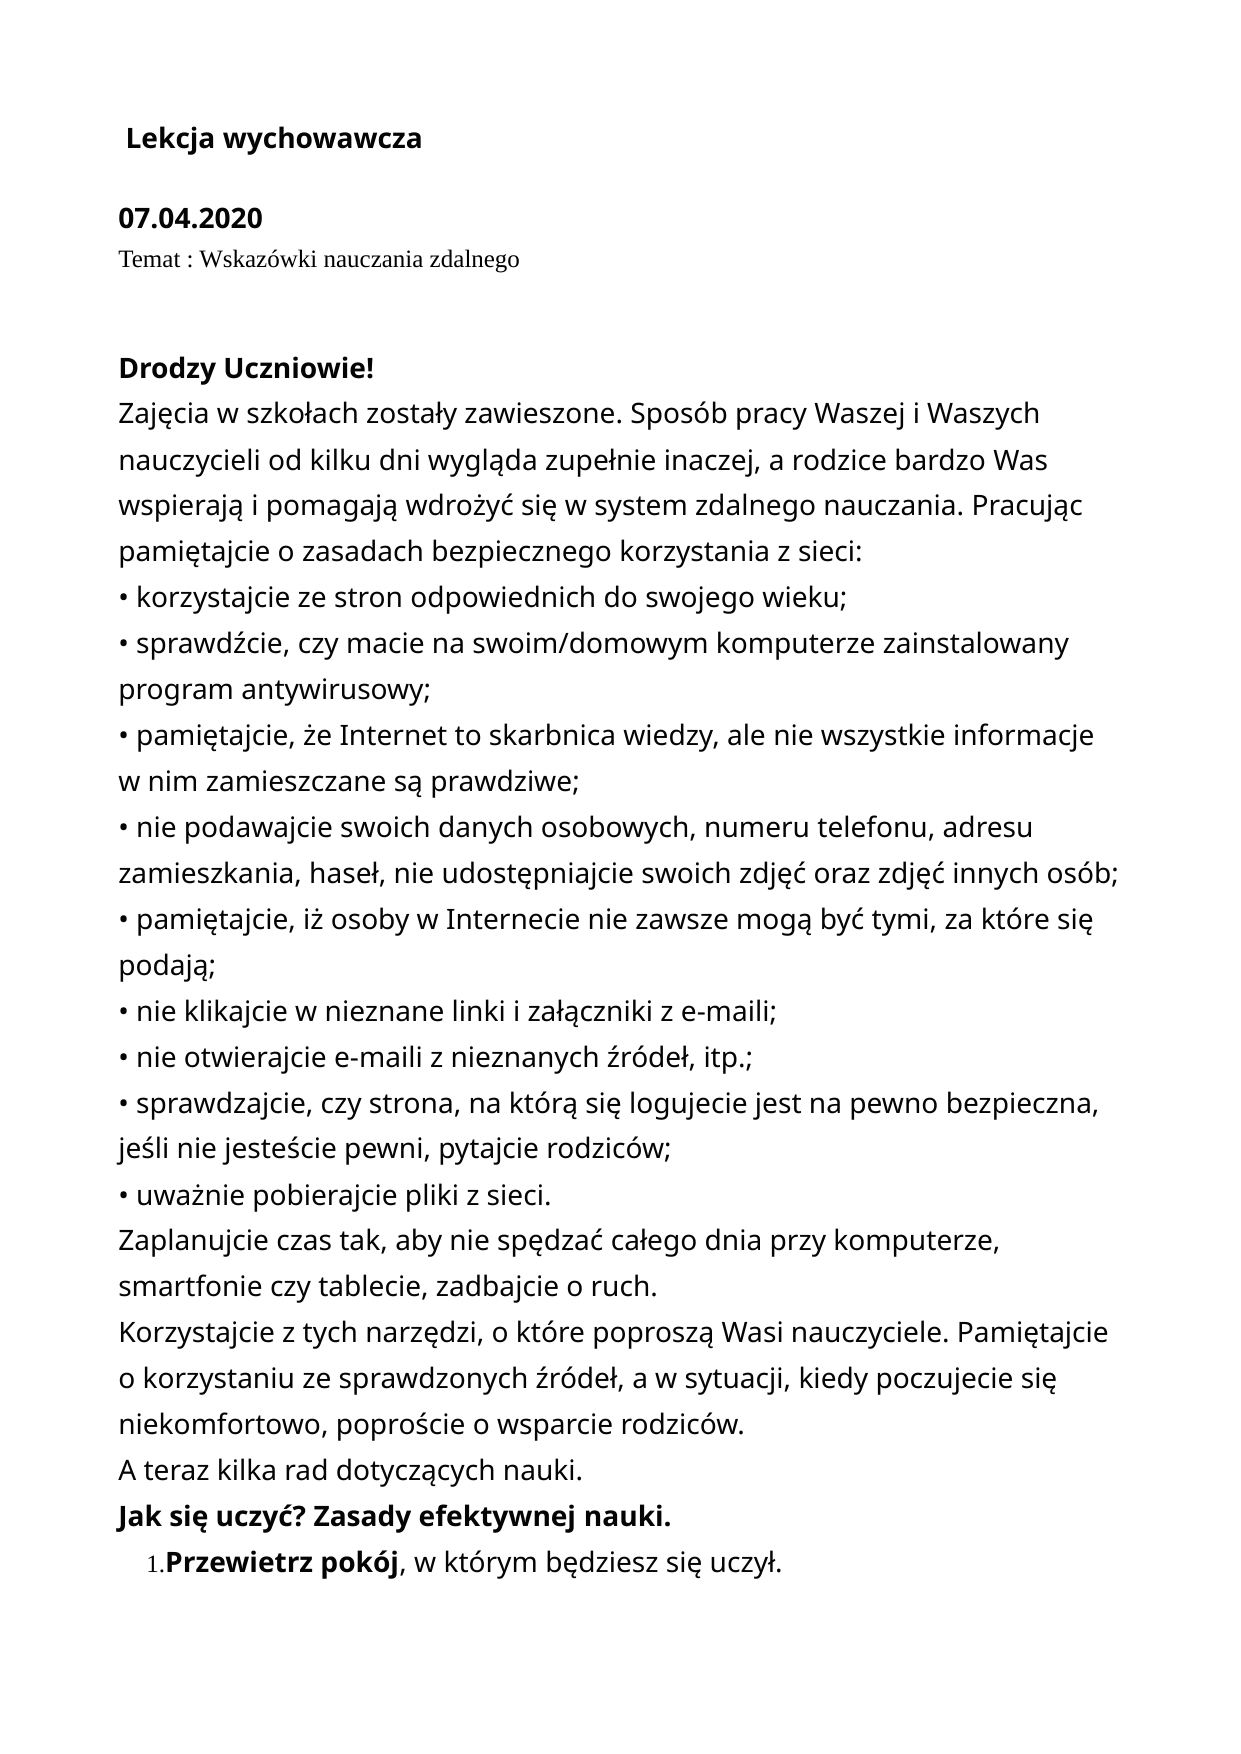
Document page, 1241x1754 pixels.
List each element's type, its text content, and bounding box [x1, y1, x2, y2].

text Jak się uczyć? Zasady efektywnej nauki. [118, 1496, 1122, 1535]
text Zajęcia w szkołach zostały zawieszone. Sposób pracy Waszej i Waszych nauczycieli od kilku dni wygląda zupełnie inaczej, a rodzice bardzo Was wspierają i pomagają wdrożyć się w system zdalnego nauczania. Pracując pamiętajcie o zasadach bezpiecznego korzystania z sieci: • korzystajcie ze stron odpowiednich do swojego wieku; • sprawdźcie, czy macie na swoim/domowym komputerze zainstalowany program antywirusowy; • pamiętajcie, że Internet to skarbnica wiedzy, ale nie wszystkie informacje w nim zamieszczane są prawdziwe; • nie podawajcie swoich danych osobowych, numeru telefonu, adresu zamieszkania, haseł, nie udostępniajcie swoich zdjęć oraz zdjęć innych osób; • pamiętajcie, iż osoby w Internecie nie zawsze mogą być tymi, za które się podają; • nie klikajcie w nieznane linki i załączniki z e-maili; • nie otwierajcie e-maili z nieznanych źródeł, itp.; • sprawdzajcie, czy strona, na którą się logujecie jest na pewno bezpieczna, jeśli nie jesteście pewni, pytajcie rodziców; • uważnie pobierajcie pliki z sieci. [118, 394, 1122, 1213]
text A teraz kilka rad dotyczących nauki. [118, 1450, 1122, 1489]
text 07.04.2020 [118, 198, 1122, 237]
text Drodzy Uczniowie! [118, 348, 1122, 386]
text Lekcja wychowawcza [118, 118, 1122, 156]
text Zaplanujcie czas tak, aby nie spędzać całego dnia przy komputerze, smartfonie czy tablecie, zadbajcie o ruch. Korzystajcie z tych narzędzi, o które poproszą Wasi nauczyciele. Pamiętajcie o korzystaniu ze sprawdzonych źródeł, a w sytuacji, kiedy poczujecie się niekomfortowo, poproście o wsparcie rodziców. [118, 1221, 1122, 1443]
text Temat : Wskazówki nauczania zdalnego [118, 244, 1122, 273]
list Przewietrz pokój, w którym będziesz się uczył. [118, 1542, 1094, 1581]
